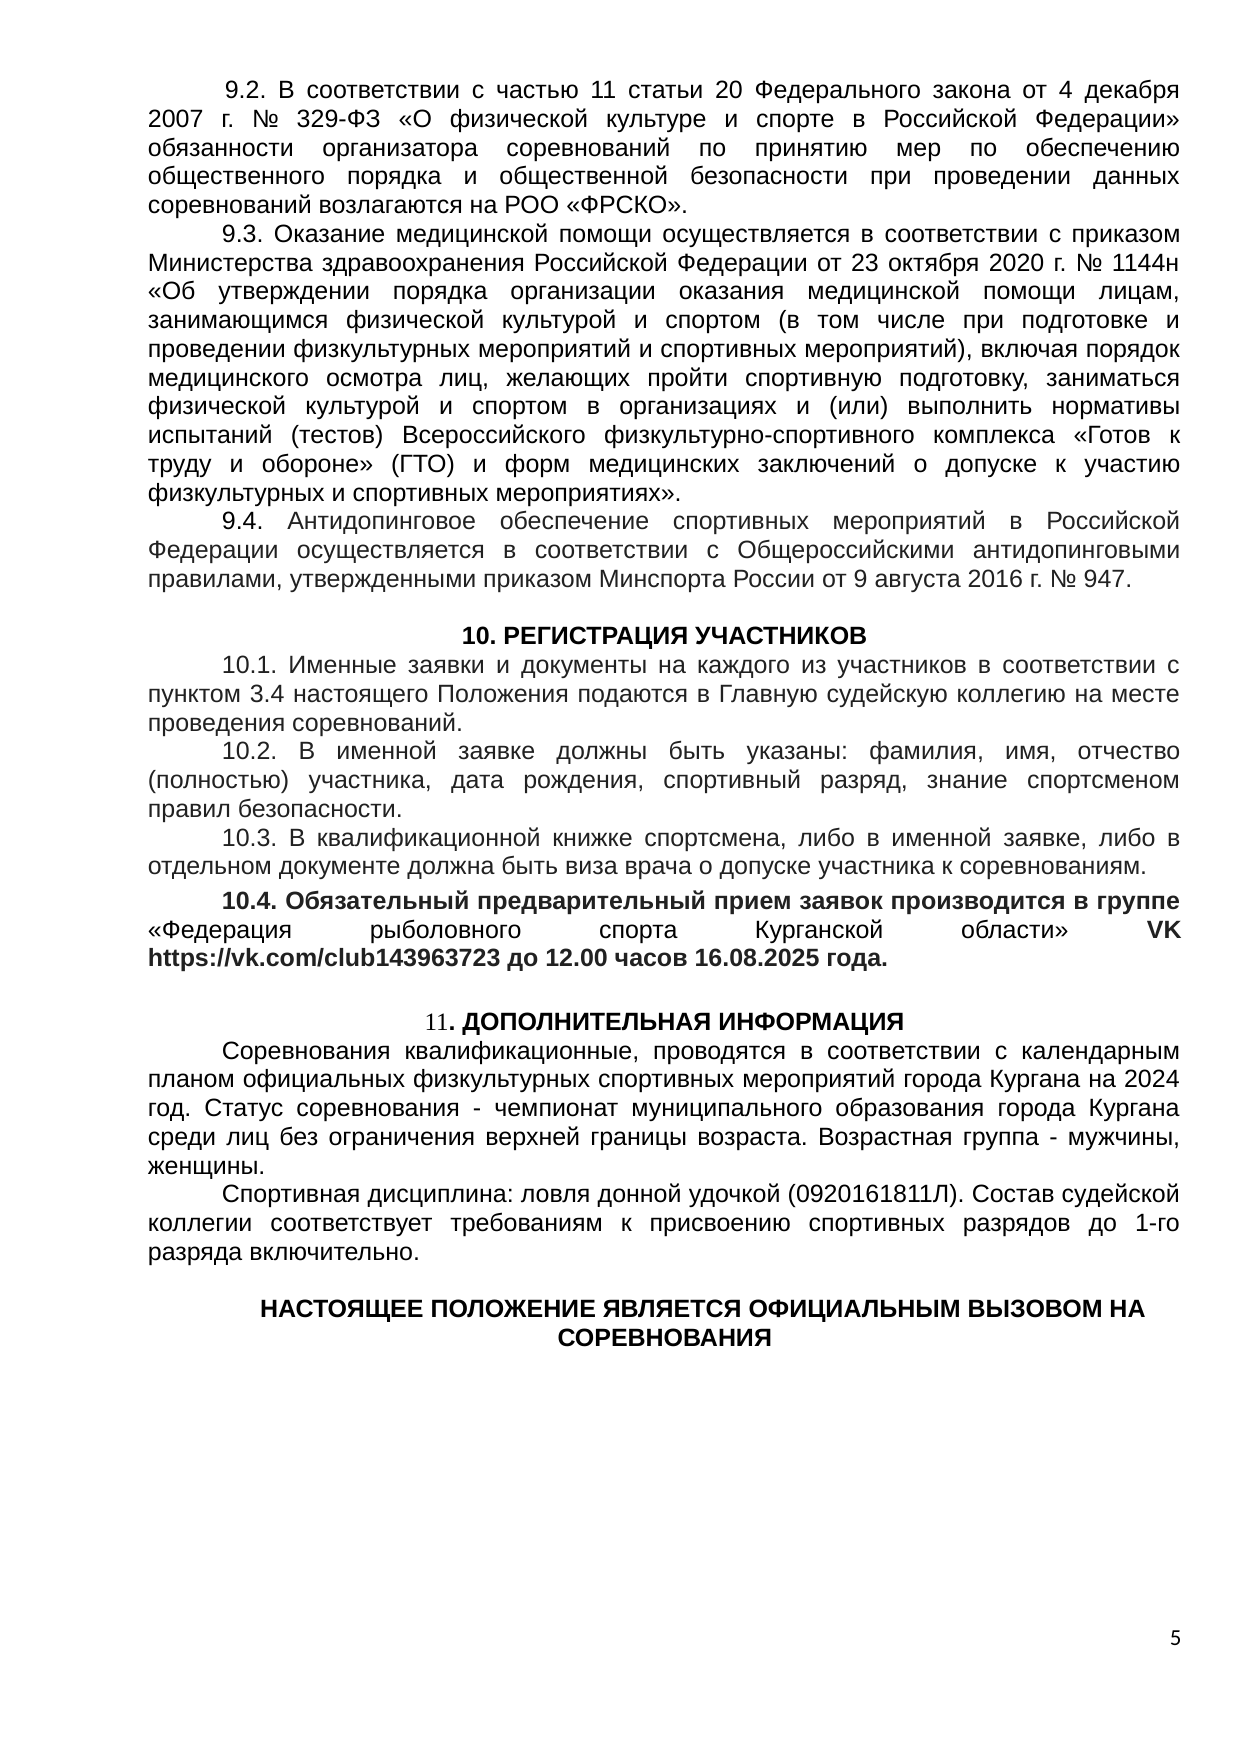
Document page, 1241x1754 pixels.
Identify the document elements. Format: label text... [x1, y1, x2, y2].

text 10.4. Обязательный предварительный прием заявок производится в группе «Федерация рыболовного спорта Курганской области» VK https://vk.com/club143963723 до 12.00 часов 16.08.2025 года. [148, 886, 1181, 972]
text 10.2. В именной заявке должны быть указаны: фамилия, имя, отчество (полностью) участника, дата рождения, спортивный разряд, знание спортсменом правил безопасности. [148, 736, 1181, 822]
text 9.3. Оказание медицинской помощи осуществляется в соответствии с приказом Министерства здравоохранения Российской Федерации от 23 октября 2020 г. № 1144н «Об утверждении порядка организации оказания медицинской помощи лицам, занимающимся физической культурой и спортом (в том числе при подготовке и проведении физкультурных мероприятий и спортивных мероприятий), включая порядок медицинского осмотра лиц, желающих пройти спортивную подготовку, заниматься физической культурой и спортом в организациях и (или) выполнить нормативы испытаний (тестов) Всероссийского физкультурно-спортивного комплекса «Готов к труду и обороне» (ГТО) и форм медицинских заключений о допуске к участию физкультурных и спортивных мероприятиях». [148, 219, 1181, 506]
text Спортивная дисциплина: ловля донной удочкой (0920161811Л). Состав судейской коллегии соответствует требованиям к присвоению спортивных разрядов до 1-го разряда включительно. [148, 1179, 1181, 1266]
text 11. ДОПОЛНИТЕЛЬНАЯ ИНФОРМАЦИЯ [148, 1007, 1181, 1036]
text Соревнования квалификационные, проводятся в соответствии с календарным планом официальных физкультурных спортивных мероприятий города Кургана на 2024 год. Статус соревнования - чемпионат муниципального образования города Кургана среди лиц без ограничения верхней границы возраста. Возрастная группа - мужчины, женщины. [148, 1036, 1181, 1179]
text 9.2. В соответствии с частью 11 статьи 20 Федерального закона от 4 декабря 2007 г. № 329-ФЗ «О физической культуре и спорте в Российской Федерации» обязанности организатора соревнований по принятию мер по обеспечению общественного порядка и общественной безопасности при проведении данных соревнований возлагаются на РОО «ФРСКО». [148, 75, 1181, 219]
text 9.4. Антидопинговое обеспечение спортивных мероприятий в Российской Федерации осуществляется в соответствии с Общероссийскими антидопинговыми правилами, утвержденными приказом Минспорта России от 9 августа 2016 г. № 947. [148, 506, 1181, 592]
text НАСТОЯЩЕЕ ПОЛОЖЕНИЕ ЯВЛЯЕТСЯ ОФИЦИАЛЬНЫМ ВЫЗОВОМ НА СОРЕВНОВАНИЯ [148, 1294, 1181, 1352]
text 10. РЕГИСТРАЦИЯ УЧАСТНИКОВ [148, 621, 1181, 650]
text 10.3. В квалификационной книжке спортсмена, либо в именной заявке, либо в отдельном документе должна быть виза врача о допуске участника к соревнованиям. [148, 822, 1181, 880]
text 10.1. Именные заявки и документы на каждого из участников в соответствии с пунктом 3.4 настоящего Положения подаются в Главную судейскую коллегию на месте проведения соревнований. [148, 650, 1181, 736]
